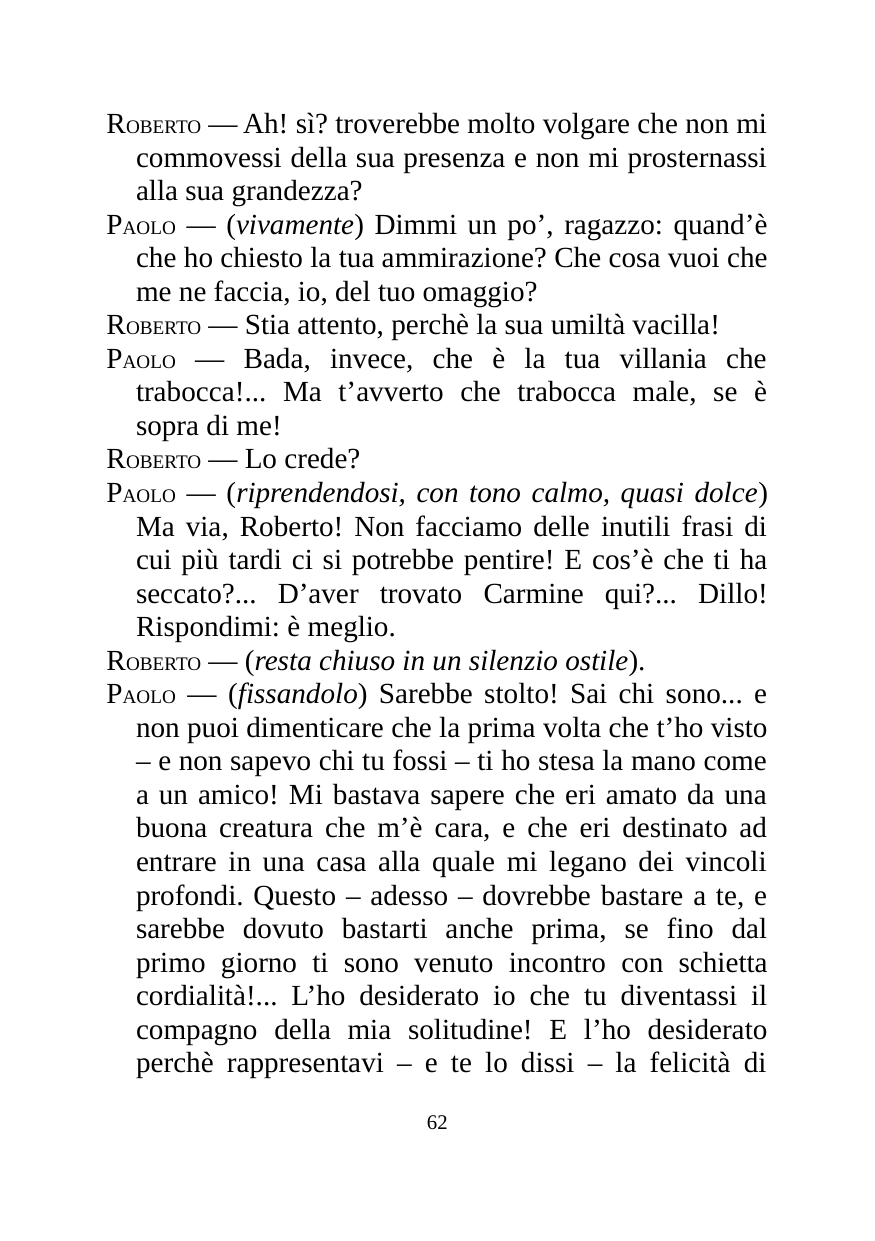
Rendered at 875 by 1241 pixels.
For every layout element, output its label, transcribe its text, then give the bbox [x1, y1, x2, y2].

text Paolo — (fissandolo) Sarebbe stolto! Sai chi sono... e non puoi dimenticare che la prima volta che t’ho visto – e non sapevo chi tu fossi – ti ho stesa la mano come a un amico! Mi bastava sapere che eri amato da una buona creatura che m’è cara, e che eri destinato ad entrare in una casa alla quale mi legano dei vincoli profondi. Questo – adesso – dovrebbe bastare a te, e sarebbe dovuto bastarti anche prima, se fino dal primo giorno ti sono venuto incontro con schietta cordialità!... L’ho desiderato io che tu diventassi il compagno della mia solitudine! E l’ho desiderato perchè rappresentavi – e te lo dissi – la felicità di [106, 676, 768, 1079]
text Roberto — Stia attento, perchè la sua umiltà vacilla! [106, 307, 768, 341]
text Paolo — (vivamente) Dimmi un po’, ragazzo: quand’è che ho chiesto la tua ammirazione? Che cosa vuoi che me ne faccia, io, del tuo omaggio? [106, 207, 768, 307]
text Roberto — Lo crede? [106, 442, 768, 475]
text Paolo — Bada, invece, che è la tua villania che trabocca!... Ma t’avverto che trabocca male, se è sopra di me! [106, 341, 768, 442]
text Roberto — Ah! sì? troverebbe molto volgare che non mi commovessi della sua presenza e non mi prosternassi alla sua grandezza? [106, 106, 768, 207]
text Roberto — (resta chiuso in un silenzio ostile). [106, 643, 768, 676]
text Paolo — (riprendendosi, con tono calmo, quasi dolce) Ma via, Roberto! Non facciamo delle inutili frasi di cui più tardi ci si potrebbe pentire! E cos’è che ti ha seccato?... D’aver trovato Carmine qui?... Dillo! Rispondimi: è meglio. [106, 475, 768, 643]
